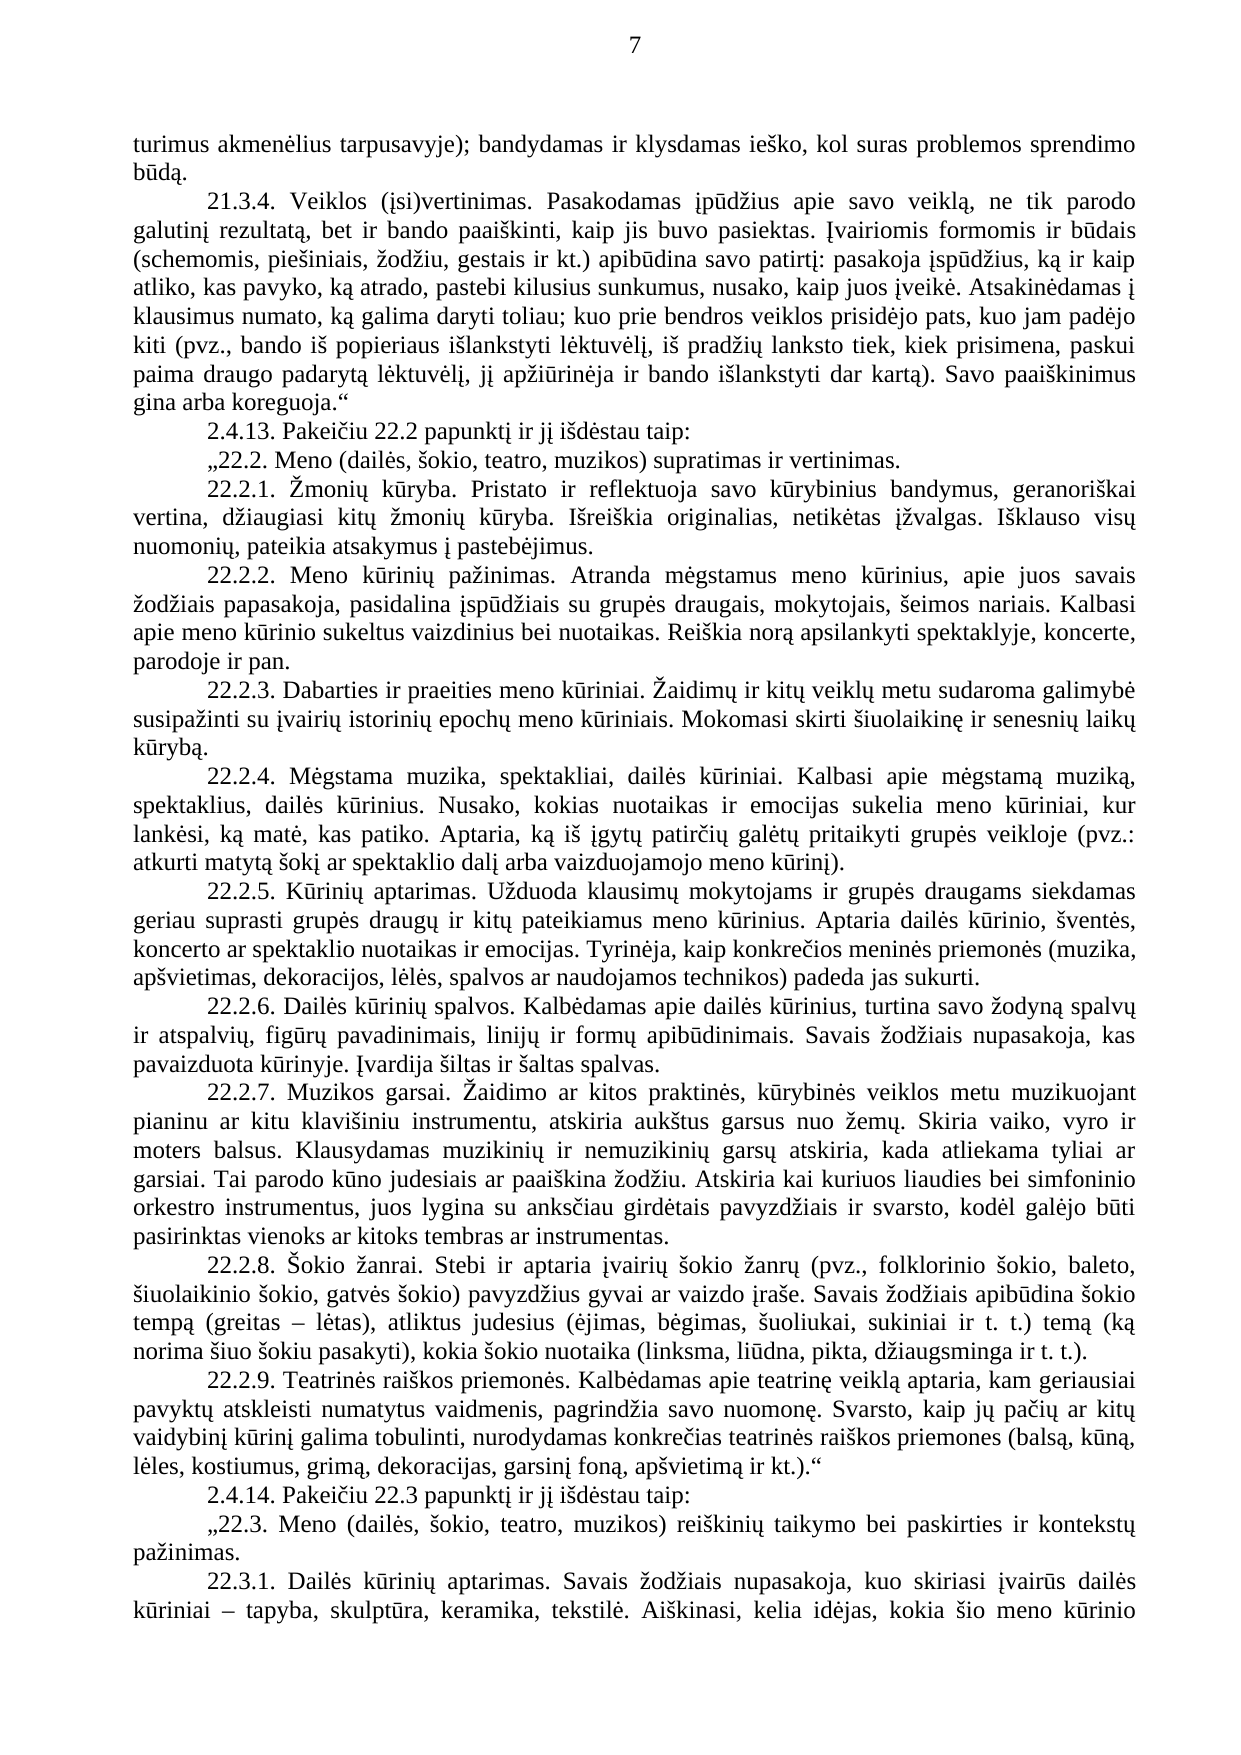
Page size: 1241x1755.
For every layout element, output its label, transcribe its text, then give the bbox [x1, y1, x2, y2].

text 21.3.4. Veiklos (įsi)vertinimas. Pasakodamas įpūdžius apie savo veiklą, ne tik parodo galutinį rezultatą, bet ir bando paaiškinti, kaip jis buvo pasiektas. Įvairiomis formomis ir būdais (schemomis, piešiniais, žodžiu, gestais ir kt.) apibūdina savo patirtį: pasakoja įspūdžius, ką ir kaip atliko, kas pavyko, ką atrado, pastebi kilusius sunkumus, nusako, kaip juos įveikė. Atsakinėdamas į klausimus numato, ką galima daryti toliau; kuo prie bendros veiklos prisidėjo pats, kuo jam padėjo kiti (pvz., bando iš popieriaus išlankstyti lėktuvėlį, iš pradžių lanksto tiek, kiek prisimena, paskui paima draugo padarytą lėktuvėlį, jį apžiūrinėja ir bando išlankstyti dar kartą). Savo paaiškinimus gina arba koreguoja.“ [133, 186, 1137, 416]
text 22.2.6. Dailės kūrinių spalvos. Kalbėdamas apie dailės kūrinius, turtina savo žodyną spalvų ir atspalvių, figūrų pavadinimais, linijų ir formų apibūdinimais. Savais žodžiais nupasakoja, kas pavaizduota kūrinyje. Įvardija šiltas ir šaltas spalvas. [133, 991, 1137, 1077]
text 22.2.1. Žmonių kūryba. Pristato ir reflektuoja savo kūrybinius bandymus, geranoriškai vertina, džiaugiasi kitų žmonių kūryba. Išreiškia originalias, netikėtas įžvalgas. Išklauso visų nuomonių, pateikia atsakymus į pastebėjimus. [133, 474, 1137, 560]
text 22.2.9. Teatrinės raiškos priemonės. Kalbėdamas apie teatrinę veiklą aptaria, kam geriausiai pavyktų atskleisti numatytus vaidmenis, pagrindžia savo nuomonę. Svarsto, kaip jų pačių ar kitų vaidybinį kūrinį galima tobulinti, nurodydamas konkrečias teatrinės raiškos priemones (balsą, kūną, lėles, kostiumus, grimą, dekoracijas, garsinį foną, apšvietimą ir kt.).“ [133, 1365, 1137, 1480]
text 2.4.13. Pakeičiu 22.2 papunktį ir jį išdėstau taip: [133, 416, 1137, 445]
text 22.3.1. Dailės kūrinių aptarimas. Savais žodžiais nupasakoja, kuo skiriasi įvairūs dailės kūriniai – tapyba, skulptūra, keramika, tekstilė. Aiškinasi, kelia idėjas, kokia šio meno kūrinio [133, 1566, 1137, 1624]
text 22.2.3. Dabarties ir praeities meno kūriniai. Žaidimų ir kitų veiklų metu sudaroma galimybė susipažinti su įvairių istorinių epochų meno kūriniais. Mokomasi skirti šiuolaikinę ir senesnių laikų kūrybą. [133, 675, 1137, 761]
text turimus akmenėlius tarpusavyje); bandydamas ir klysdamas ieško, kol suras problemos sprendimo būdą. [133, 129, 1137, 186]
text 22.2.5. Kūrinių aptarimas. Užduoda klausimų mokytojams ir grupės draugams siekdamas geriau suprasti grupės draugų ir kitų pateikiamus meno kūrinius. Aptaria dailės kūrinio, šventės, koncerto ar spektaklio nuotaikas ir emocijas. Tyrinėja, kaip konkrečios meninės priemonės (muzika, apšvietimas, dekoracijos, lėlės, spalvos ar naudojamos technikos) padeda jas sukurti. [133, 876, 1137, 991]
text 22.2.2. Meno kūrinių pažinimas. Atranda mėgstamus meno kūrinius, apie juos savais žodžiais papasakoja, pasidalina įspūdžiais su grupės draugais, mokytojais, šeimos nariais. Kalbasi apie meno kūrinio sukeltus vaizdinius bei nuotaikas. Reiškia norą apsilankyti spektaklyje, koncerte, parodoje ir pan. [133, 560, 1137, 675]
text 22.2.8. Šokio žanrai. Stebi ir aptaria įvairių šokio žanrų (pvz., folklorinio šokio, baleto, šiuolaikinio šokio, gatvės šokio) pavyzdžius gyvai ar vaizdo įraše. Savais žodžiais apibūdina šokio tempą (greitas – lėtas), atliktus judesius (ėjimas, bėgimas, šuoliukai, sukiniai ir t. t.) temą (ką norima šiuo šokiu pasakyti), kokia šokio nuotaika (linksma, liūdna, pikta, džiaugsminga ir t. t.). [133, 1250, 1137, 1365]
text „22.2. Meno (dailės, šokio, teatro, muzikos) supratimas ir vertinimas. [133, 445, 1137, 474]
text 22.2.4. Mėgstama muzika, spektakliai, dailės kūriniai. Kalbasi apie mėgstamą muziką, spektaklius, dailės kūrinius. Nusako, kokias nuotaikas ir emocijas sukelia meno kūriniai, kur lankėsi, ką matė, kas patiko. Aptaria, ką iš įgytų patirčių galėtų pritaikyti grupės veikloje (pvz.: atkurti matytą šokį ar spektaklio dalį arba vaizduojamojo meno kūrinį). [133, 761, 1137, 876]
text 2.4.14. Pakeičiu 22.3 papunktį ir jį išdėstau taip: [133, 1480, 1137, 1509]
text „22.3. Meno (dailės, šokio, teatro, muzikos) reiškinių taikymo bei paskirties ir kontekstų pažinimas. [133, 1509, 1137, 1566]
text 22.2.7. Muzikos garsai. Žaidimo ar kitos praktinės, kūrybinės veiklos metu muzikuojant pianinu ar kitu klavišiniu instrumentu, atskiria aukštus garsus nuo žemų. Skiria vaiko, vyro ir moters balsus. Klausydamas muzikinių ir nemuzikinių garsų atskiria, kada atliekama tyliai ar garsiai. Tai parodo kūno judesiais ar paaiškina žodžiu. Atskiria kai kuriuos liaudies bei simfoninio orkestro instrumentus, juos lygina su anksčiau girdėtais pavyzdžiais ir svarsto, kodėl galėjo būti pasirinktas vienoks ar kitoks tembras ar instrumentas. [133, 1077, 1137, 1250]
